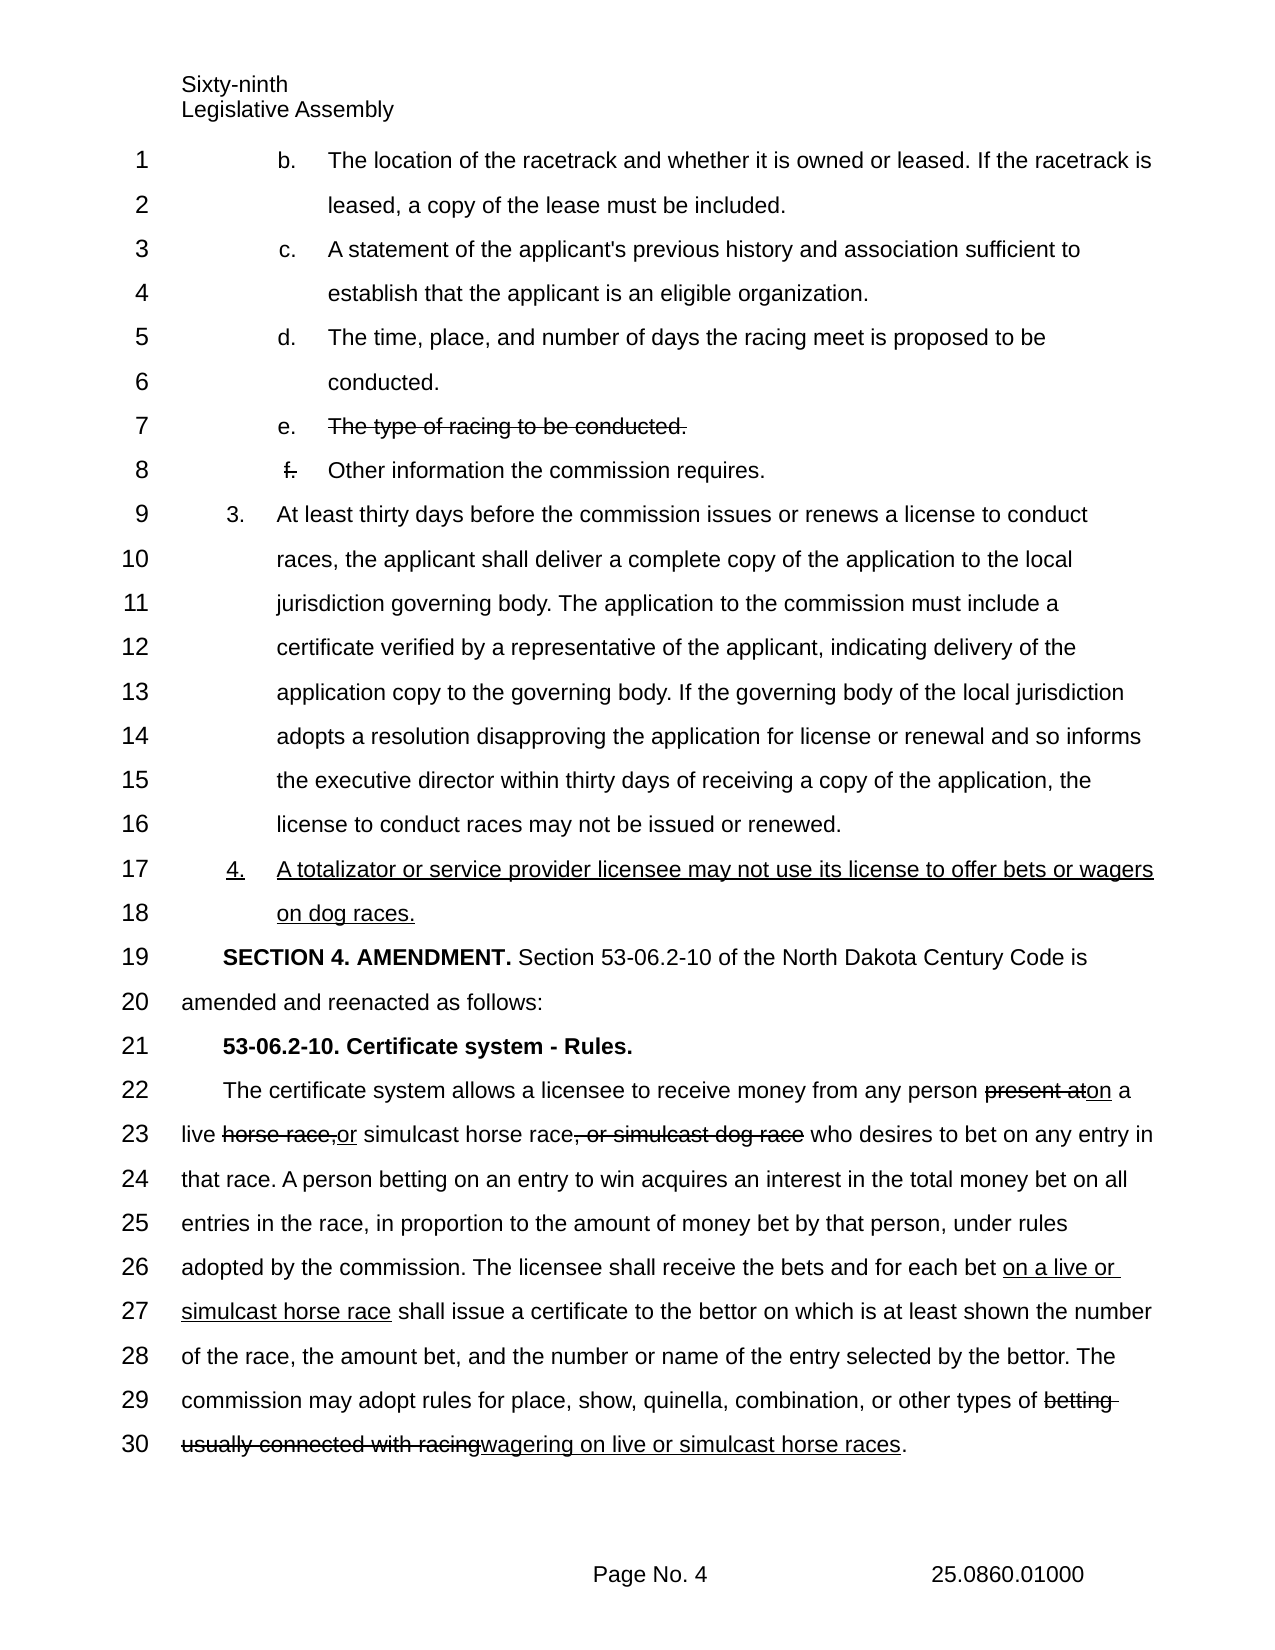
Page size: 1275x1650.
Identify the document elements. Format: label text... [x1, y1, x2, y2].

text b. The location of the racetrack and whether it is owned or leased. If the racetrack is leased, a copy of the lease must be included. [181, 133, 1154, 222]
text d. The time, place, and number of days the racing meet is proposed to be conducted. [181, 310, 1154, 399]
subtitle 53‑06.2‑10. Certificate system ‑ Rules. [181, 1019, 1154, 1063]
text e. The type of racing to be conducted. [181, 399, 1154, 443]
text 4. A totalizator or service provider licensee may not use its license to offer bets or wagers on dog races. [181, 842, 1154, 930]
text c. A statement of the applicant's previous history and association sufficient to establish that the applicant is an eligible organization. [181, 222, 1154, 310]
text The certificate system allows a licensee to receive money from any person present aton a live horse race,or simulcast horse race, or simulcast dog race who desires to bet on any entry in that race. A person betting on an entry to win acquires an interest in the total money bet on all entries in the race, in proportion to the amount of money bet by that person, under rules adopted by the commission. The licensee shall receive the bets and for each bet on a live or simulcast horse race shall issue a certificate to the bettor on which is at least shown the number of the race, the amount bet, and the number or name of the entry selected by the bettor. The commission may adopt rules for place, show, quinella, combination, or other types of betting usually connected with racingwagering on live or simulcast horse races. [181, 1063, 1154, 1461]
text f. Other information the commission requires. [181, 443, 1154, 487]
text SECTION 4. AMENDMENT. Section 53‑06.2‑10 of the North Dakota Century Code is amended and reenacted as follows: [181, 930, 1154, 1019]
text 3. At least thirty days before the commission issues or renews a license to conduct races, the applicant shall deliver a complete copy of the application to the local jurisdiction governing body. The application to the commission must include a certificate verified by a representative of the applicant, indicating delivery of the application copy to the governing body. If the governing body of the local jurisdiction adopts a resolution disapproving the application for license or renewal and so informs the executive director within thirty days of receiving a copy of the application, the license to conduct races may not be issued or renewed. [181, 487, 1154, 842]
